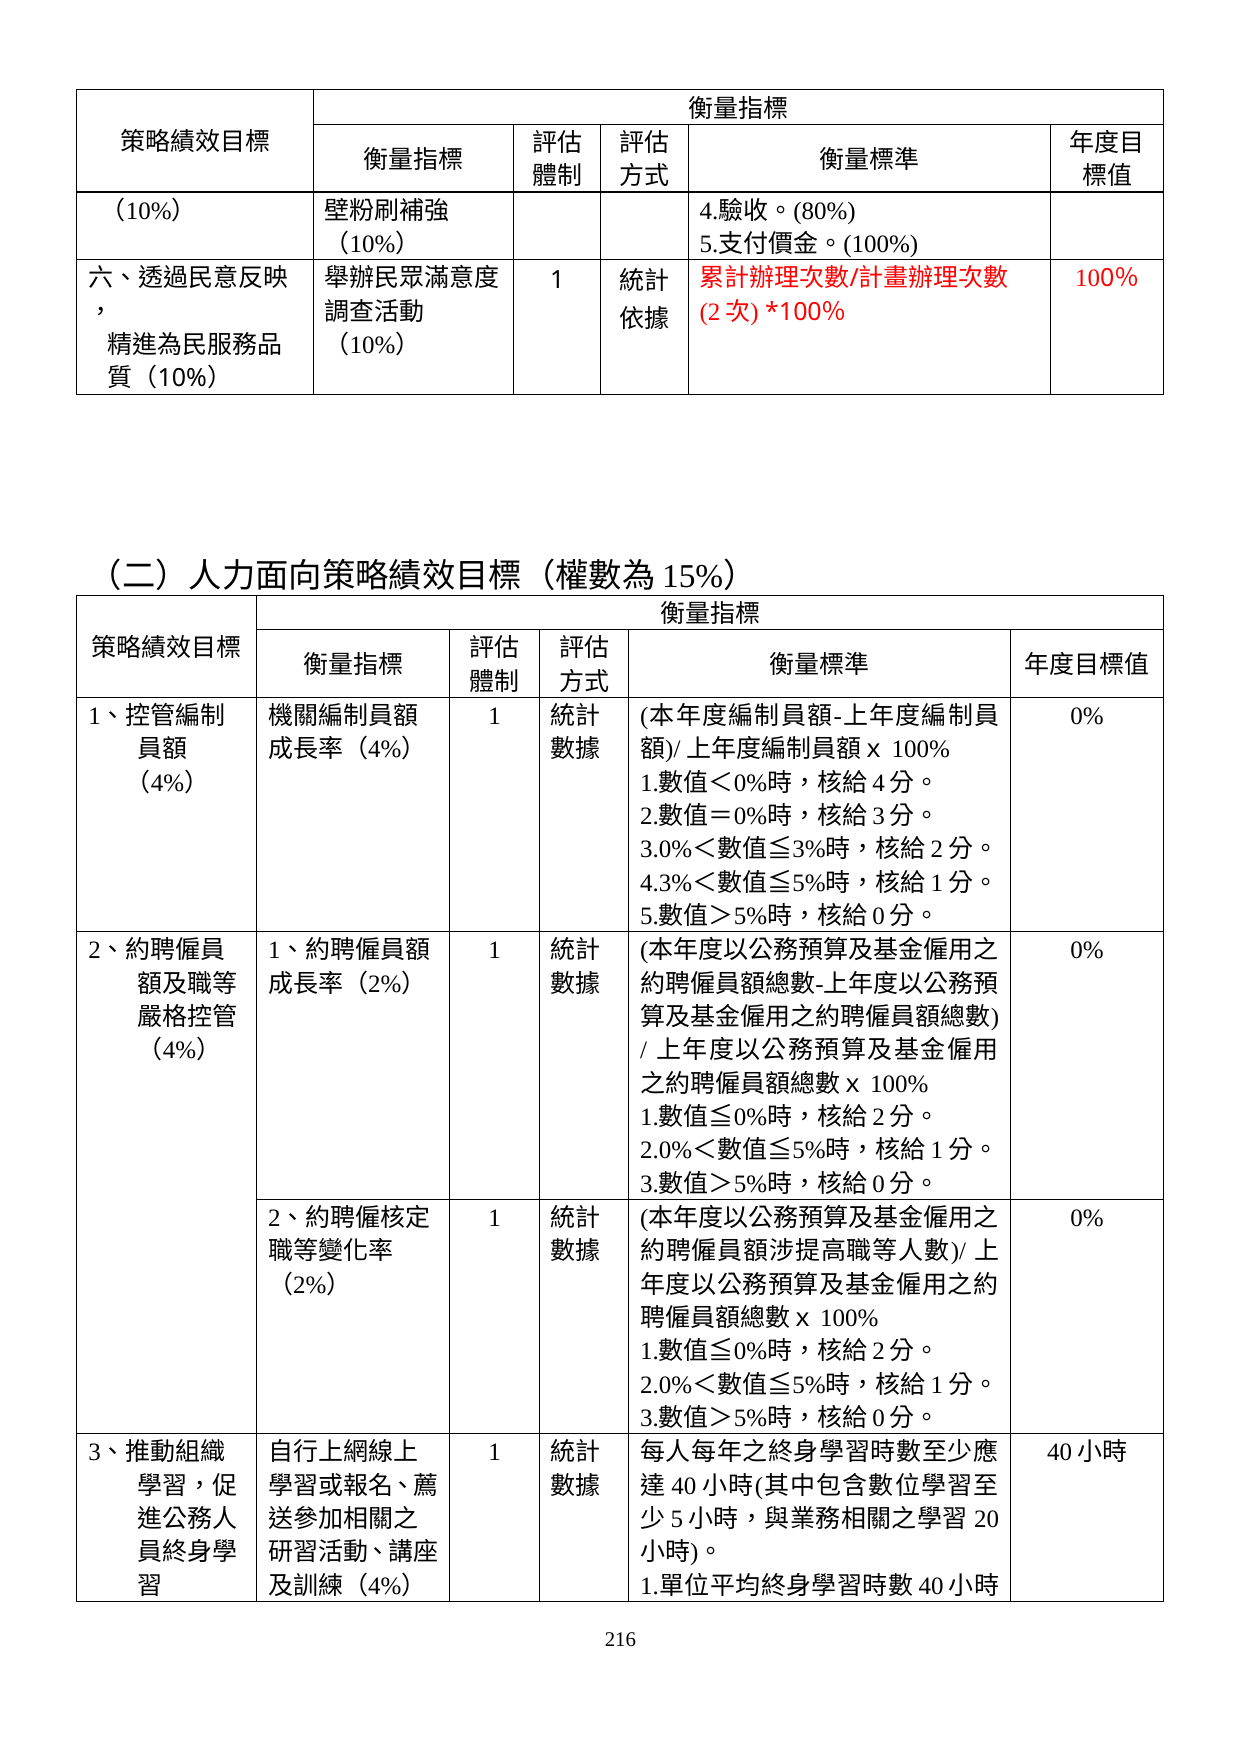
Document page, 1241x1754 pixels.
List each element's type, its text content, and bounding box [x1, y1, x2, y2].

table_cell 1 [450, 698, 539, 931]
table_cell 約聘僱員額及職等嚴格控管（4%） [77, 932, 256, 1199]
table_cell [514, 193, 600, 259]
table_cell 2、約聘僱核定職等變化率 （2%） [257, 1200, 449, 1433]
table_cell 1 [450, 1200, 539, 1433]
text （二）人力面向策略績效目標（權數為15%） [88, 561, 1152, 594]
table_cell 衡量標準 [629, 630, 1010, 697]
table_cell 統計數據 [540, 1200, 628, 1433]
table_cell 統計數據 [540, 1434, 628, 1601]
table_cell 1 [450, 1434, 539, 1601]
table_cell 統計數據 [540, 698, 628, 931]
table_cell 評估方式 [540, 630, 628, 697]
table_cell (本年度以公務預算及基金僱用之約聘僱員額總數-上年度以公務預算及基金僱用之約聘僱員額總數)/ 上年度以公務預算及基金僱用之約聘僱員額總數ｘ100% 1.數值≦0%時，核給2分。 2.0%＜數值≦5%時，核給1分。 3.數值＞5%時，核給0分。 [629, 932, 1010, 1199]
table_cell 自行上網線上學習或報名、薦送參加相關之研習活動、講座及訓練（4%） [257, 1434, 449, 1601]
table_cell 評估方式 [601, 125, 688, 191]
table_header 衡量指標 [314, 90, 1163, 124]
table_cell 年度目標值 [1011, 630, 1163, 697]
table_cell 統計數據 [540, 932, 628, 1199]
table_cell 0% [1011, 1200, 1163, 1433]
table_cell 每人每年之終身學習時數至少應達40小時(其中包含數位學習至少5小時，與業務相關之學習20小時)。 1.單位平均終身學習時數40小時 [629, 1434, 1010, 1601]
table_header 衡量指標 [257, 596, 1163, 629]
table_cell 1、約聘僱員額成長率（2%） [257, 932, 449, 1199]
table_cell [601, 193, 688, 259]
table_cell 0% [1011, 698, 1163, 931]
table_cell 1 [450, 932, 539, 1199]
table_header 策略績效目標 [77, 596, 256, 697]
table_cell 評估體制 [450, 630, 539, 697]
table_cell （10%） [77, 193, 313, 259]
table_cell 統計依據 [601, 260, 688, 393]
table_cell (本年度編制員額-上年度編制員額)/ 上年度編制員額ｘ100% 1.數值＜0%時，核給4分。 2.數值＝0%時，核給3分。 3.0%＜數值≦3%時，核給2分。 4.3%＜數值≦5%時，核給1分。 5.數值＞5%時，核給0分。 [629, 698, 1010, 931]
table_cell 舉辦民眾滿意度調查活動 （10%） [314, 260, 513, 393]
table_cell 累計辦理次數/計畫辦理次數 (2次) *100％ [689, 260, 1050, 393]
table_cell 壁粉刷補強 （10%） [314, 193, 513, 259]
table_cell 年度目標值 [1051, 125, 1163, 191]
table_header 策略績效目標 [77, 90, 313, 191]
table_cell 0% [1011, 932, 1163, 1199]
table_cell 40小時 [1011, 1434, 1163, 1601]
table_cell 六、透過民意反映， 精進為民服務品 質（10%） [77, 260, 313, 393]
table_cell 100％ [1051, 260, 1163, 393]
table_cell 機關編制員額成長率（4%） [257, 698, 449, 931]
table_cell [77, 1199, 256, 1433]
table_cell (本年度以公務預算及基金僱用之約聘僱員額涉提高職等人數)/ 上年度以公務預算及基金僱用之約聘僱員額總數ｘ100% 1.數值≦0%時，核給2分。 2.0%＜數值≦5%時，核給1分。 3.數值＞5%時，核給0分。 [629, 1200, 1010, 1433]
table_cell 評估體制 [514, 125, 600, 191]
table_cell 4.驗收。(80%) 5.支付價金。(100%) [689, 193, 1050, 259]
table_cell 衡量標準 [689, 125, 1050, 191]
table_cell [1051, 193, 1163, 259]
table_cell 衡量指標 [257, 630, 449, 697]
table_cell 1 [514, 260, 600, 393]
table_cell 推動組織學習，促進公務人員終身學習 [77, 1434, 256, 1601]
table_cell 衡量指標 [314, 125, 513, 191]
table_cell 控管編制員額 （4%） [77, 698, 256, 931]
